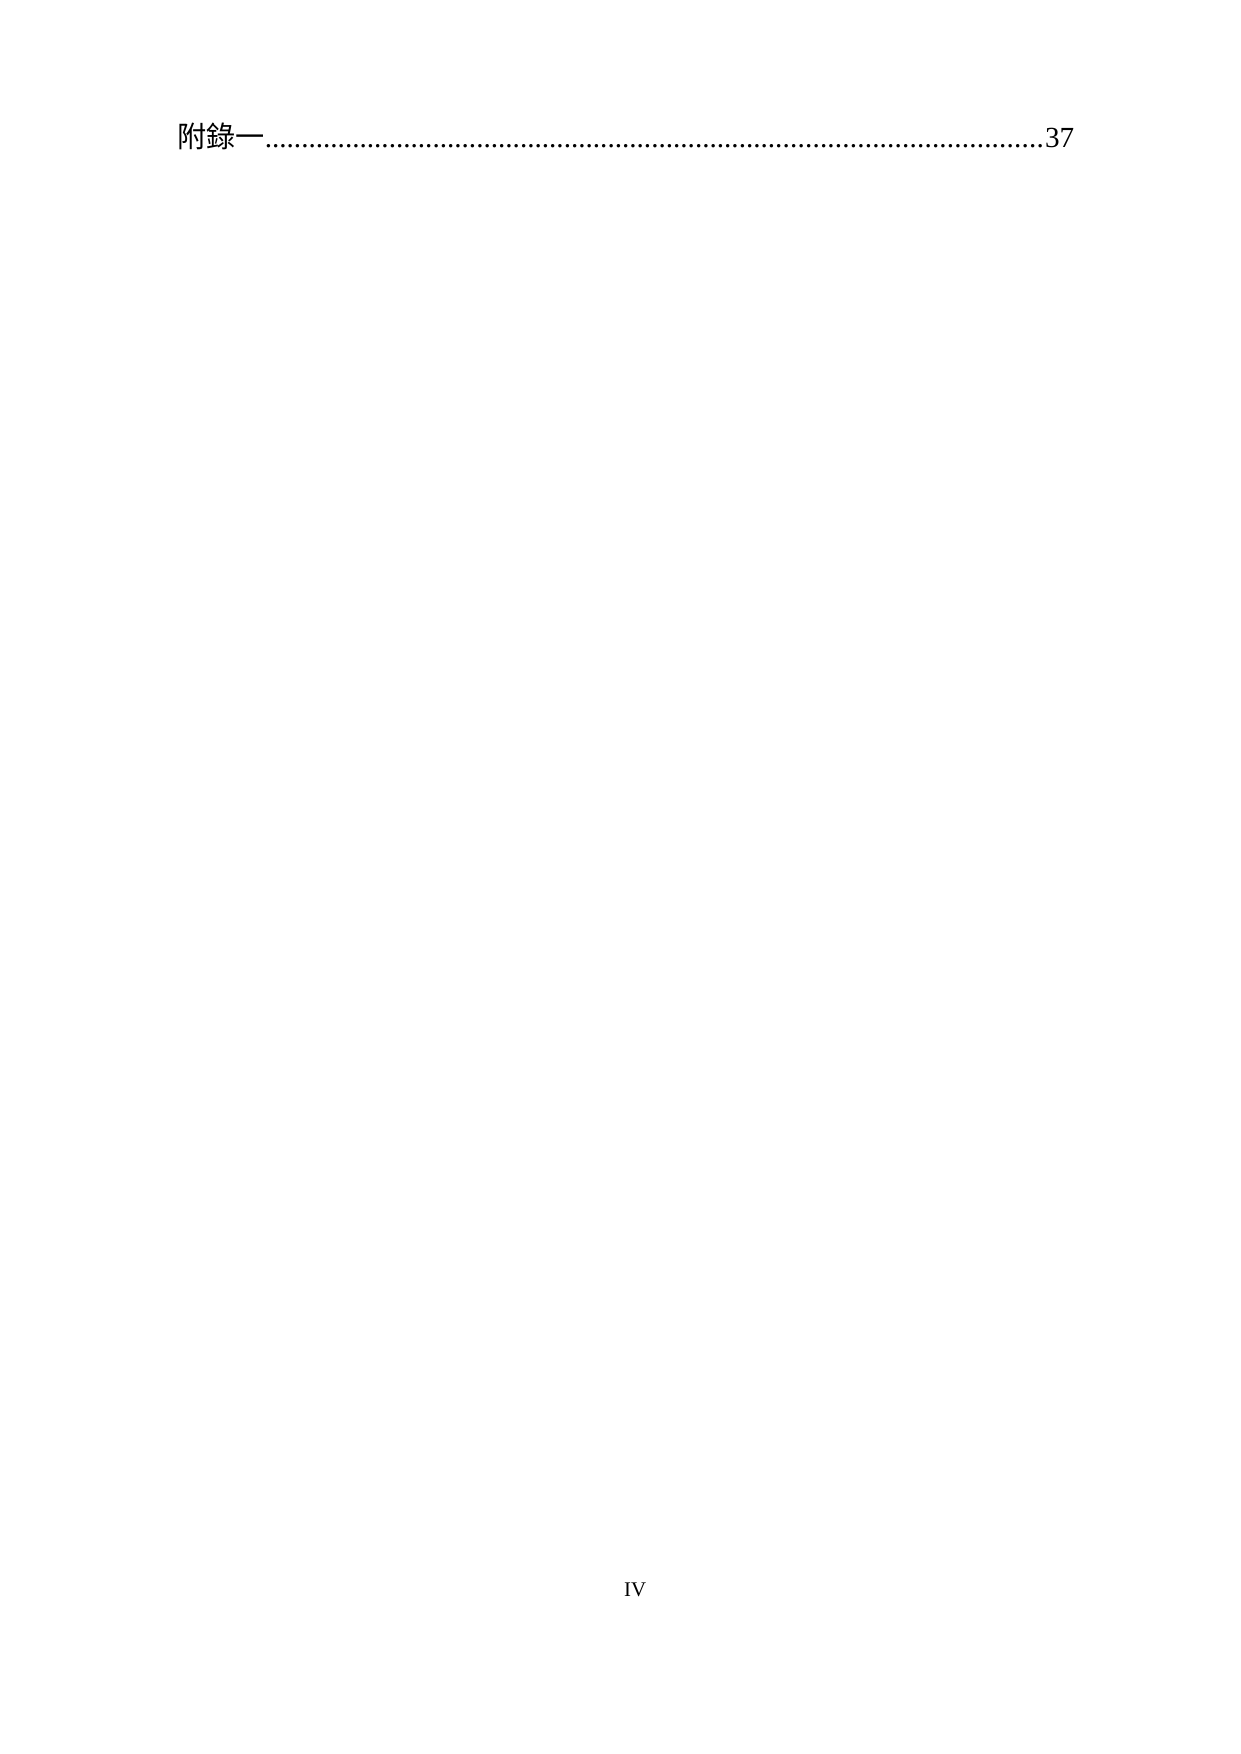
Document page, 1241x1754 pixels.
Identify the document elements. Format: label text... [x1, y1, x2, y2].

text 附錄一 37 [177, 114, 1092, 156]
